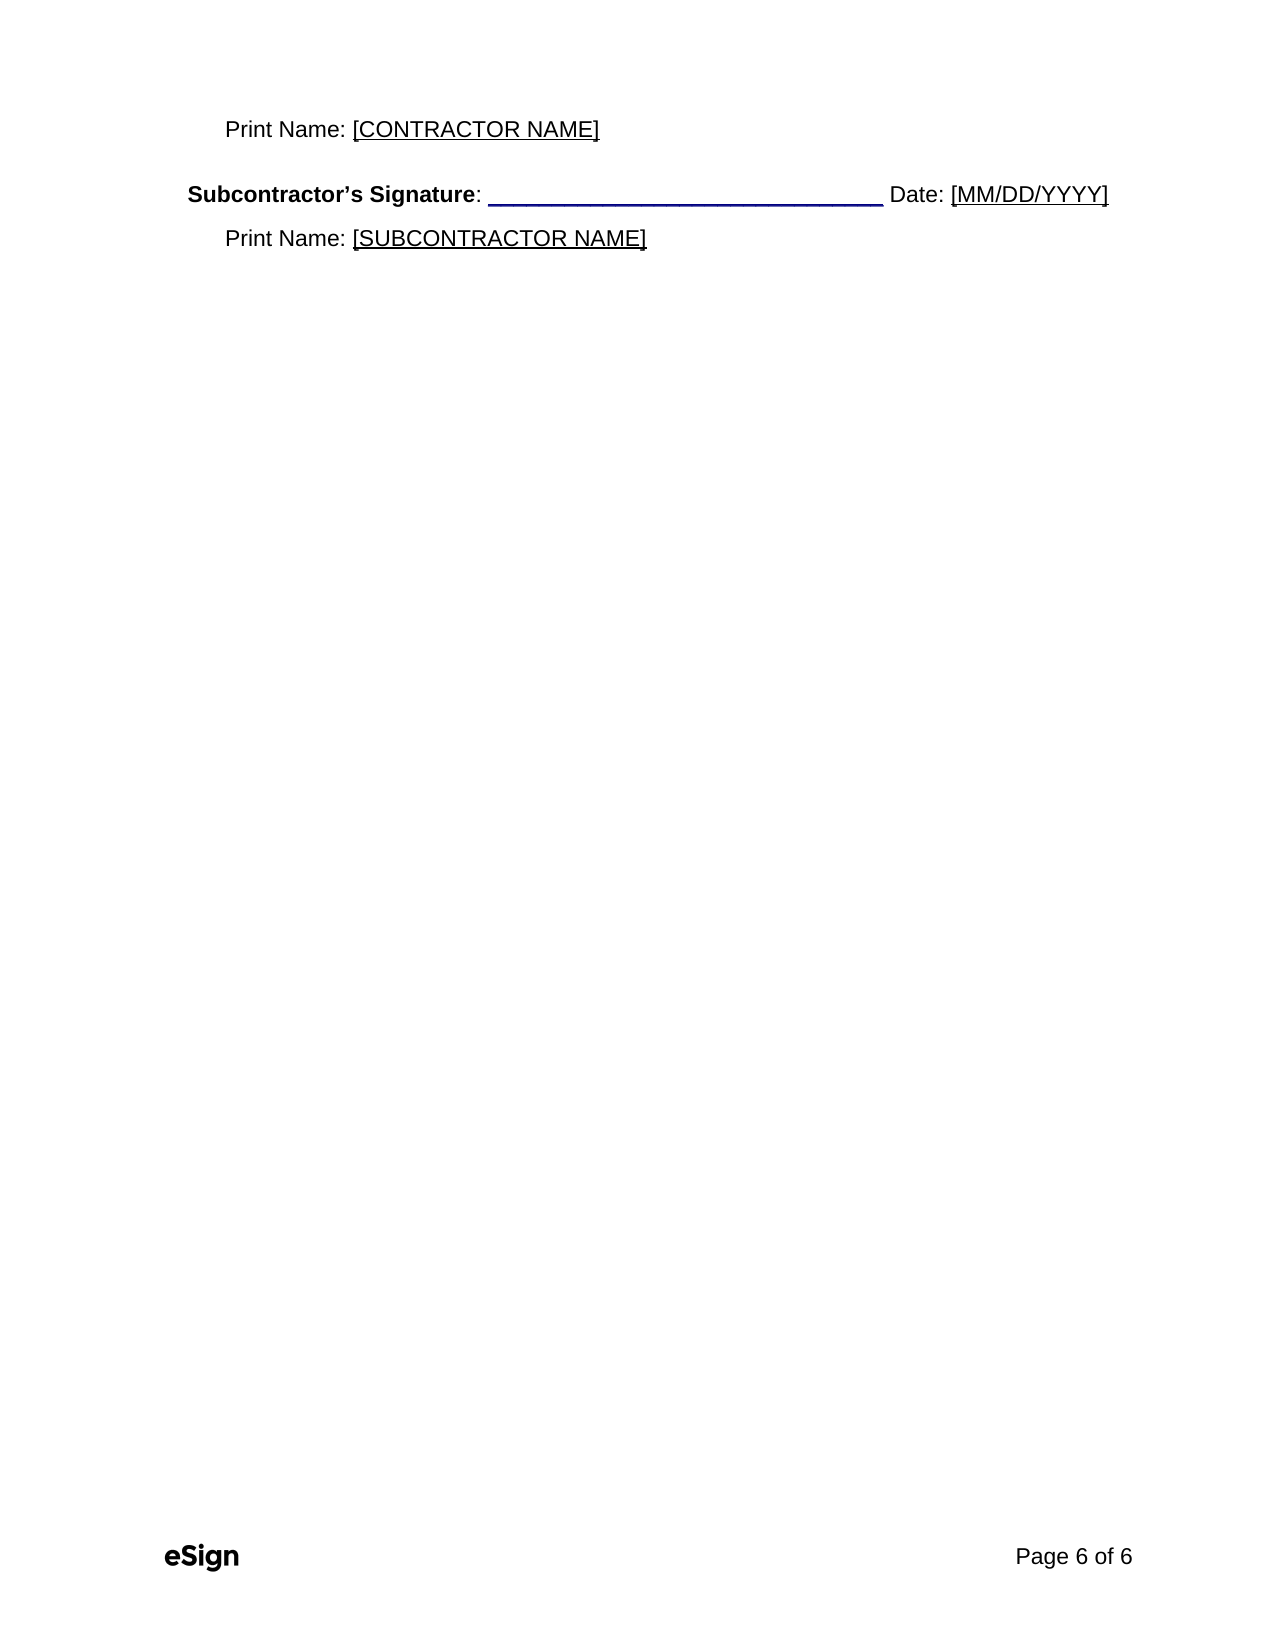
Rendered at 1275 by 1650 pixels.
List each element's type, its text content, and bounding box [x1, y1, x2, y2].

subtitle Subcontractor’s Signature: _______________________________ Date: [MM/DD/YYYY] [187, 181, 1125, 208]
subtitle Print Name: [SUBCONTRACTOR NAME] [225, 224, 1125, 251]
subtitle Print Name: [CONTRACTOR NAME] [225, 116, 1125, 143]
